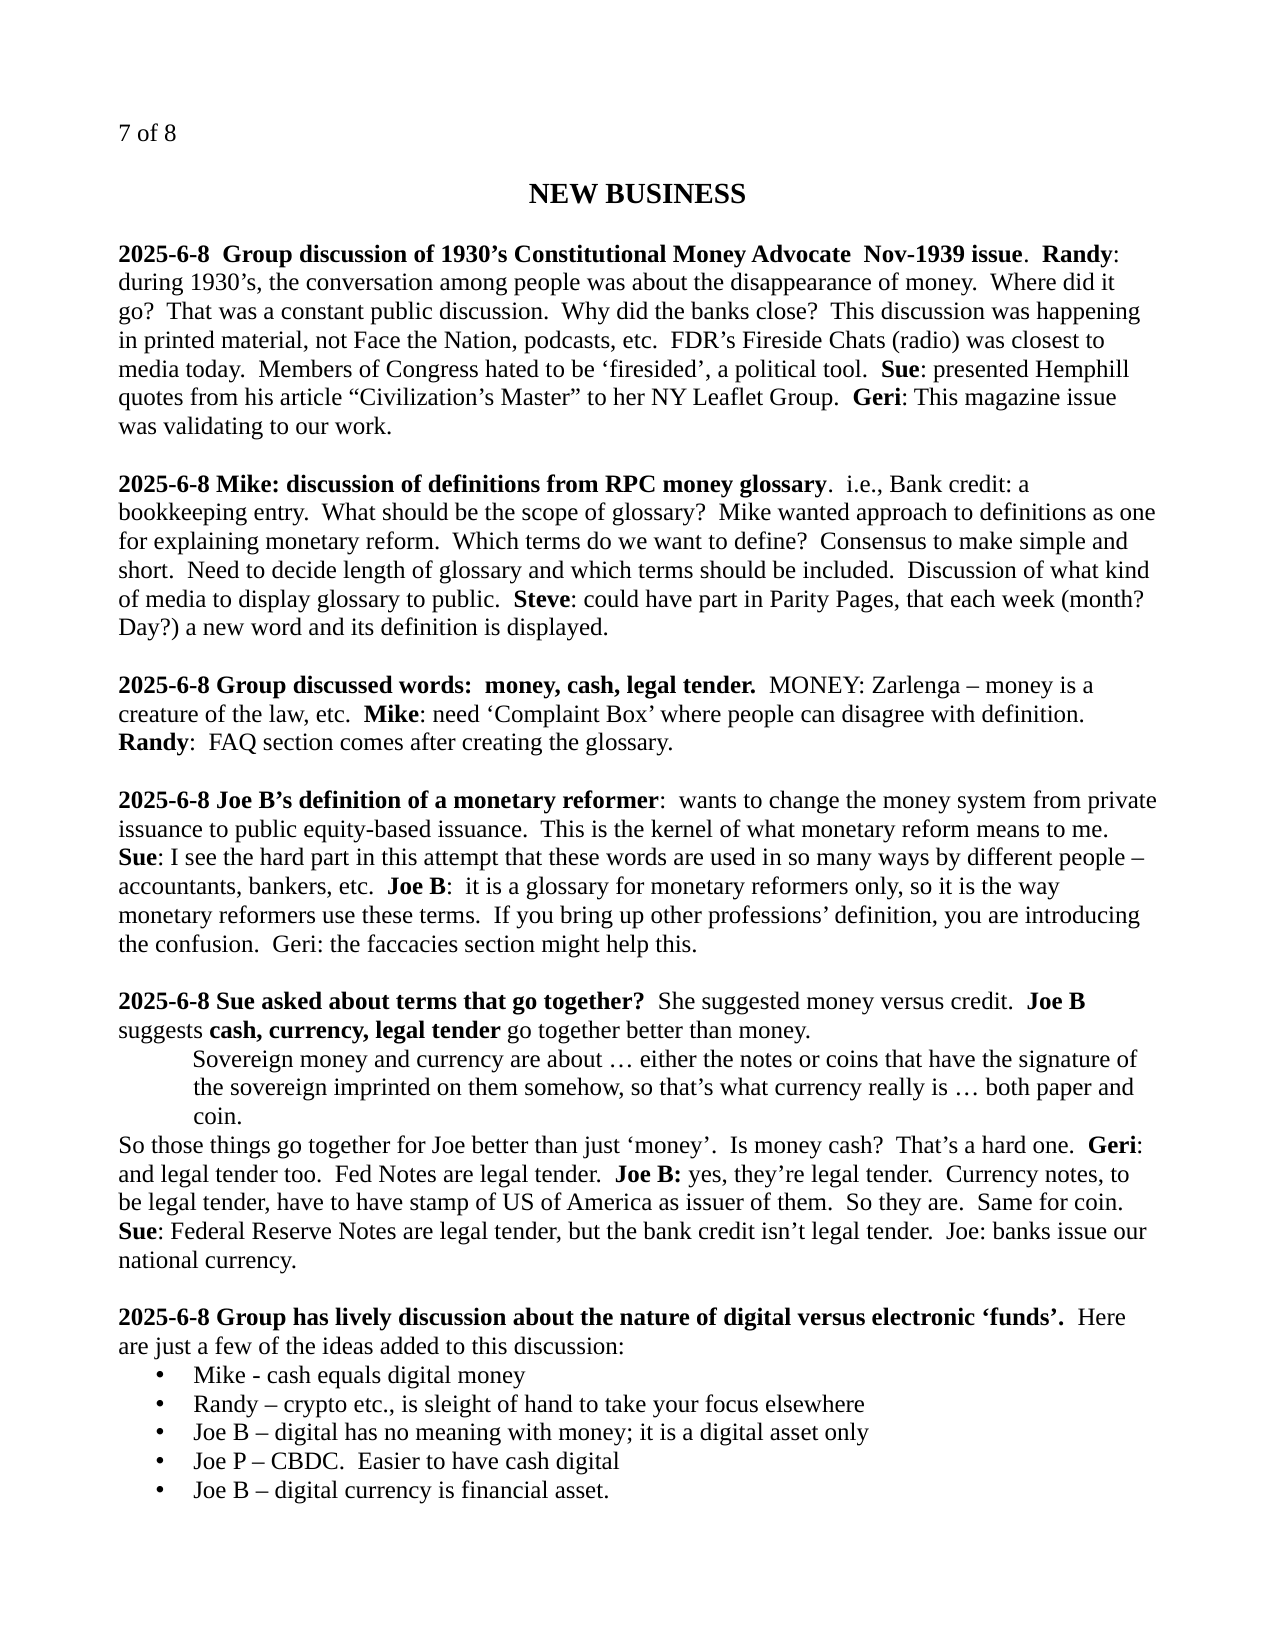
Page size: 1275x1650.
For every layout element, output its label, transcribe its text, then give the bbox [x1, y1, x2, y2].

text 2025-6-8 Group discussion of 1930’s Constitutional Money Advocate Nov-1939 issue. Randy: during 1930’s, the conversation among people was about the disappearance of money. Where did it go? That was a constant public discussion. Why did the banks close? This discussion was happening in printed material, not Face the Nation, podcasts, etc. FDR’s Fireside Chats (radio) was closest to media today. Members of Congress hated to be ‘firesided’, a political tool. Sue: presented Hemphill quotes from his article “Civilization’s Master” to her NY Leaflet Group. Geri: This magazine issue was validating to our work. [118, 239, 1157, 440]
text 2025-6-8 Group has lively discussion about the nature of digital versus electronic ‘funds’. Here are just a few of the ideas added to this discussion: [118, 1302, 1157, 1360]
list Joe B – digital currency is financial asset. [156, 1475, 1157, 1504]
list Joe B – digital has no meaning with money; it is a digital asset only [156, 1417, 1157, 1446]
text So those things go together for Joe better than just ‘money’. Is money cash? That’s a hard one. Geri: and legal tender too. Fed Notes are legal tender. Joe B: yes, they’re legal tender. Currency notes, to be legal tender, have to have stamp of US of America as issuer of them. So they are. Same for coin. Sue: Federal Reserve Notes are legal tender, but the bank credit isn’t legal tender. Joe: banks issue our national currency. [118, 1130, 1157, 1274]
text 2025-6-8 Joe B’s definition of a monetary reformer: wants to change the money system from private issuance to public equity-based issuance. This is the kernel of what monetary reform means to me. Sue: I see the hard part in this attempt that these words are used in so many ways by different people – accountants, bankers, etc. Joe B: it is a glossary for monetary reformers only, so it is the way monetary reformers use these terms. If you bring up other professions’ definition, you are introducing the confusion. Geri: the faccacies section might help this. [118, 785, 1157, 957]
text NEW BUSINESS [118, 176, 1157, 210]
text 2025-6-8 Sue asked about terms that go together? She suggested money versus credit. Joe B suggests cash, currency, legal tender go together better than money. [118, 986, 1157, 1044]
list Randy – crypto etc., is sleight of hand to take your focus elsewhere [156, 1389, 1157, 1417]
text the sovereign imprinted on them somehow, so that’s what currency really is … both paper and [118, 1072, 1157, 1101]
text Sovereign money and currency are about … either the notes or coins that have the signature of [118, 1044, 1157, 1072]
text 2025-6-8 Group discussed words: money, cash, legal tender. MONEY: Zarlenga – money is a creature of the law, etc. Mike: need ‘Complaint Box’ where people can disagree with definition. Randy: FAQ section comes after creating the glossary. [118, 670, 1157, 756]
text 2025-6-8 Mike: discussion of definitions from RPC money glossary. i.e., Bank credit: a bookkeeping entry. What should be the scope of glossary? Mike wanted approach to definitions as one for explaining monetary reform. Which terms do we want to define? Consensus to make simple and short. Need to decide length of glossary and which terms should be included. Discussion of what kind of media to display glossary to public. Steve: could have part in Parity Pages, that each week (month? Day?) a new word and its definition is displayed. [118, 469, 1157, 641]
list Joe P – CBDC. Easier to have cash digital [156, 1446, 1157, 1475]
text coin. [118, 1101, 1157, 1130]
list Mike - cash equals digital money [156, 1360, 1157, 1389]
